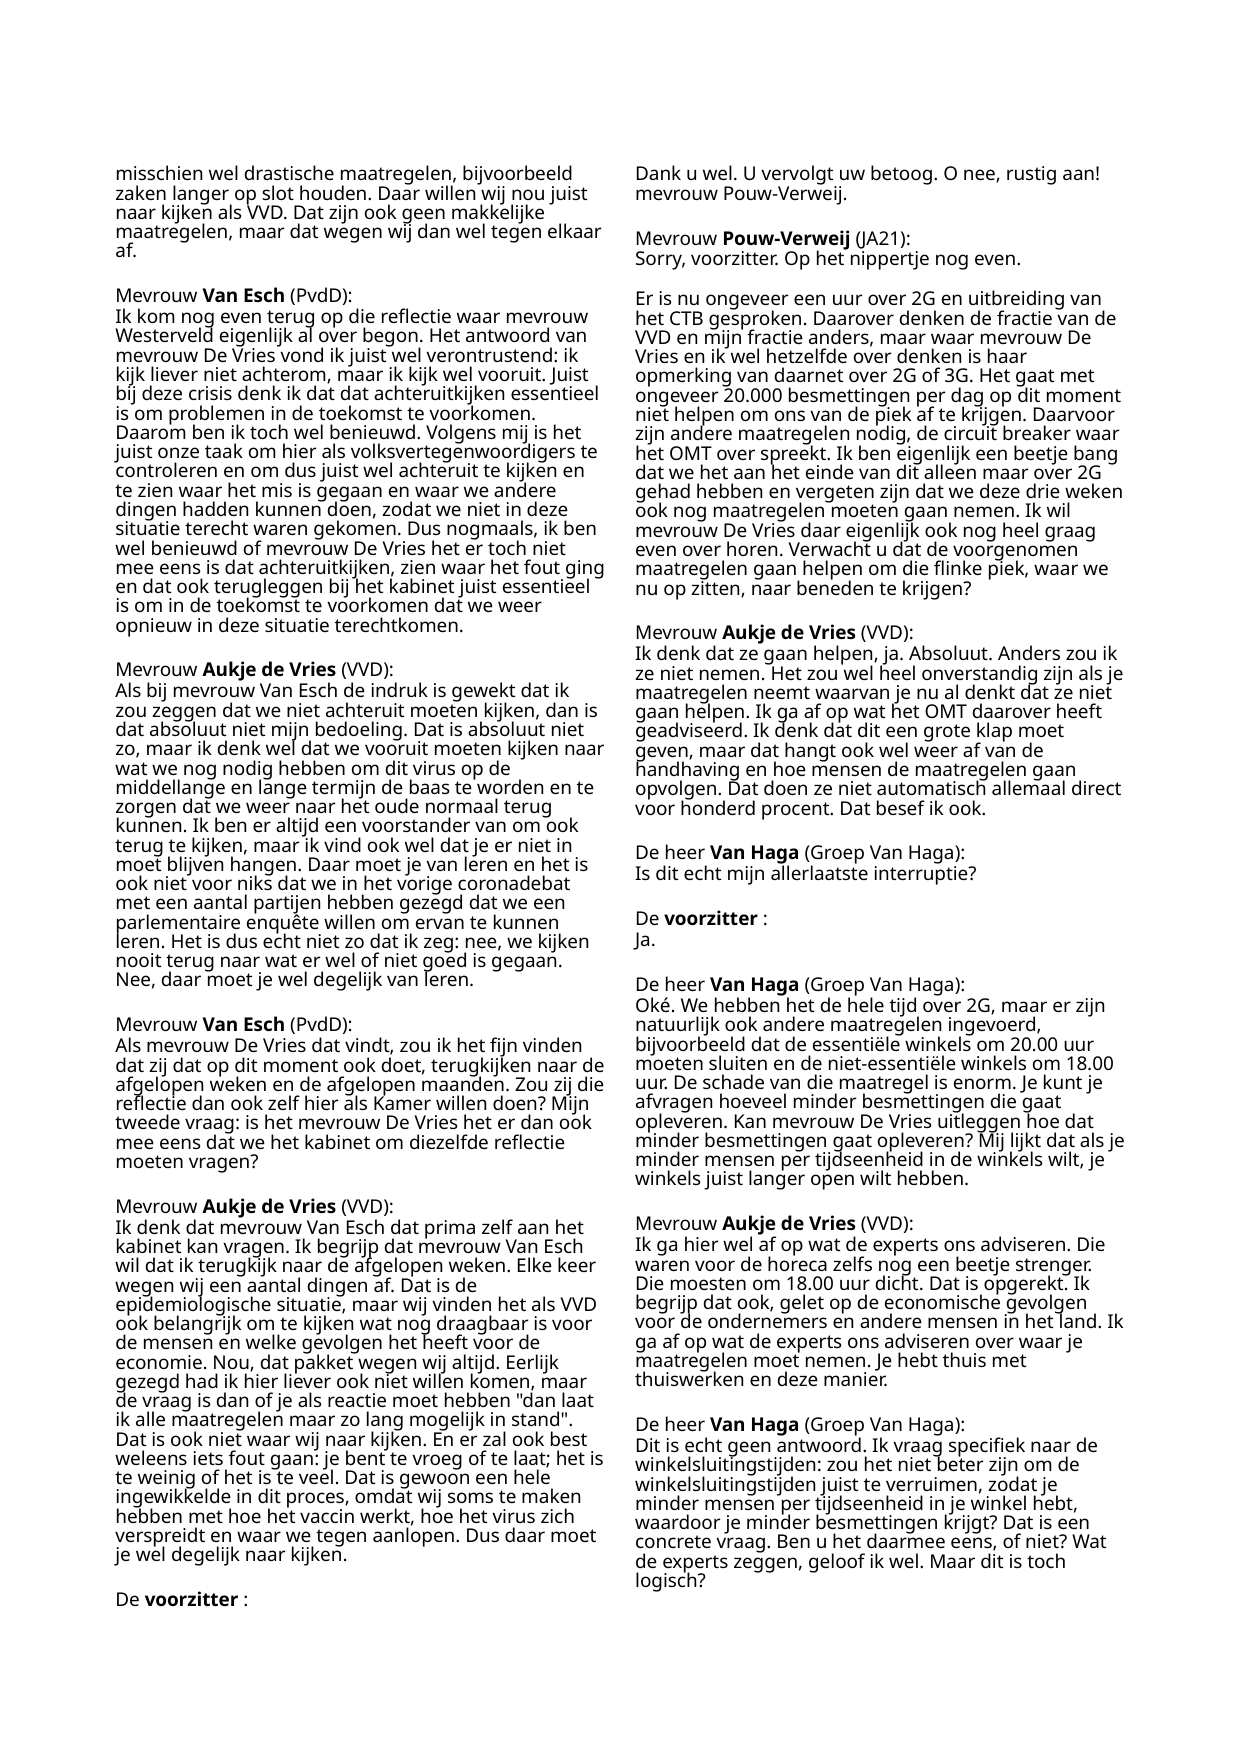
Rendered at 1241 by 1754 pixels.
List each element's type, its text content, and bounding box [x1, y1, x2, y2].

text Mevrouw Aukje de Vries (VVD): [115, 1193, 605, 1219]
text Dit is echt geen antwoord. Ik vraag specifiek naar de winkelsluitingstijden: zou het niet beter zijn om de winkelsluitingstijden juist te verruimen, zodat je minder mensen per tijdseenheid in je winkel hebt, waardoor je minder besmettingen krijgt? Dat is een concrete vraag. Ben u het daarmee eens, of niet? Wat de experts zeggen, geloof ik wel. Maar dit is toch logisch? [635, 1437, 1125, 1591]
text Mevrouw Aukje de Vries (VVD): [115, 657, 605, 682]
text Als mevrouw De Vries dat vindt, zou ik het fijn vinden dat zij dat op dit moment ook doet, terugkijken naar de afgelopen weken en de afgelopen maanden. Zou zij die reflectie dan ook zelf hier als Kamer willen doen? Mijn tweede vraag: is het mevrouw De Vries het er dan ook mee eens dat we het kabinet om diezelfde reflectie moeten vragen? [115, 1037, 605, 1172]
text De voorzitter : [635, 905, 1125, 931]
text misschien wel drastische maatregelen, bijvoorbeeld zaken langer op slot houden. Daar willen wij nou juist naar kijken als VVD. Dat zijn ook geen makkelijke maatregelen, maar dat wegen wij dan wel tegen elkaar af. [115, 165, 605, 262]
text Mevrouw Aukje de Vries (VVD): [635, 619, 1125, 645]
text Ik kom nog even terug op die reflectie waar mevrouw Westerveld eigenlijk al over begon. Het antwoord van mevrouw De Vries vond ik juist wel verontrustend: ik kijk liever niet achterom, maar ik kijk wel vooruit. Juist bij deze crisis denk ik dat dat achteruitkijken essentieel is om problemen in de toekomst te voorkomen. Daarom ben ik toch wel benieuwd. Volgens mij is het juist onze taak om hier als volksvertegenwoordigers te controleren en om dus juist wel achteruit te kijken en te zien waar het mis is gegaan en waar we andere dingen hadden kunnen doen, zodat we niet in deze situatie terecht waren gekomen. Dus nogmaals, ik ben wel benieuwd of mevrouw De Vries het er toch niet mee eens is dat achteruitkijken, zien waar het fout ging en dat ook terugleggen bij het kabinet juist essentieel is om in de toekomst te voorkomen dat we weer opnieuw in deze situatie terechtkomen. [115, 308, 605, 636]
text Mevrouw Pouw-Verweij (JA21): [635, 225, 1125, 250]
text De heer Van Haga (Groep Van Haga): [635, 839, 1125, 865]
text Dank u wel. U vervolgt uw betoog. O nee, rustig aan! mevrouw Pouw-Verweij. [635, 165, 1125, 204]
text De heer Van Haga (Groep Van Haga): [635, 1411, 1125, 1437]
text Oké. We hebben het de hele tijd over 2G, maar er zijn natuurlijk ook andere maatregelen ingevoerd, bijvoorbeeld dat de essentiële winkels om 20.00 uur moeten sluiten en de niet-essentiële winkels om 18.00 uur. De schade van die maatregel is enorm. Je kunt je afvragen hoeveel minder besmettingen die gaat opleveren. Kan mevrouw De Vries uitleggen hoe dat minder besmettingen gaat opleveren? Mij lijkt dat als je minder mensen per tijdseenheid in de winkels wilt, je winkels juist langer open wilt hebben. [635, 997, 1125, 1190]
text Is dit echt mijn allerlaatste interruptie? [635, 865, 1125, 884]
text De voorzitter : [115, 1586, 605, 1612]
text Er is nu ongeveer een uur over 2G en uitbreiding van het CTB gesproken. Daarover denken de fractie van de VVD en mijn fractie anders, maar waar mevrouw De Vries en ik wel hetzelfde over denken is haar opmerking van daarnet over 2G of 3G. Het gaat met ongeveer 20.000 besmettingen per dag op dit moment niet helpen om ons van de piek af te krijgen. Daarvoor zijn andere maatregelen nodig, de circuit breaker waar het OMT over spreekt. Ik ben eigenlijk een beetje bang dat we het aan het einde van dit alleen maar over 2G gehad hebben en vergeten zijn dat we deze drie weken ook nog maatregelen moeten gaan nemen. Ik wil mevrouw De Vries daar eigenlijk ook nog heel graag even over horen. Verwacht u dat de voorgenomen maatregelen gaan helpen om die flinke piek, waar we nu op zitten, naar beneden te krijgen? [635, 290, 1125, 599]
text Sorry, voorzitter. Op het nippertje nog even. [635, 250, 1125, 270]
text Mevrouw Aukje de Vries (VVD): [635, 1211, 1125, 1236]
text Ik denk dat mevrouw Van Esch dat prima zelf aan het kabinet kan vragen. Ik begrijp dat mevrouw Van Esch wil dat ik terugkijk naar de afgelopen weken. Elke keer wegen wij een aantal dingen af. Dat is de epidemiologische situatie, maar wij vinden het als VVD ook belangrijk om te kijken wat nog draagbaar is voor de mensen en welke gevolgen het heeft voor de economie. Nou, dat pakket wegen wij altijd. Eerlijk gezegd had ik hier liever ook niet willen komen, maar de vraag is dan of je als reactie moet hebben "dan laat ik alle maatregelen maar zo lang mogelijk in stand". Dat is ook niet waar wij naar kijken. En er zal ook best weleens iets fout gaan: je bent te vroeg of te laat; het is te weinig of het is te veel. Dat is gewoon een hele ingewikkelde in dit proces, omdat wij soms te maken hebben met hoe het vaccin werkt, hoe het virus zich verspreidt en waar we tegen aanlopen. Dus daar moet je wel degelijk naar kijken. [115, 1219, 605, 1566]
text Ik ga hier wel af op wat de experts ons adviseren. Die waren voor de horeca zelfs nog een beetje strenger. Die moesten om 18.00 uur dicht. Dat is opgerekt. Ik begrijp dat ook, gelet op de economische gevolgen voor de ondernemers en andere mensen in het land. Ik ga af op wat de experts ons adviseren over waar je maatregelen moet nemen. Je hebt thuis met thuiswerken en deze manier. [635, 1236, 1125, 1390]
text Als bij mevrouw Van Esch de indruk is gewekt dat ik zou zeggen dat we niet achteruit moeten kijken, dan is dat absoluut niet mijn bedoeling. Dat is absoluut niet zo, maar ik denk wel dat we vooruit moeten kijken naar wat we nog nodig hebben om dit virus op de middellange en lange termijn de baas te worden en te zorgen dat we weer naar het oude normaal terug kunnen. Ik ben er altijd een voorstander van om ook terug te kijken, maar ik vind ook wel dat je er niet in moet blijven hangen. Daar moet je van leren en het is ook niet voor niks dat we in het vorige coronadebat met een aantal partijen hebben gezegd dat we een parlementaire enquête willen om ervan te kunnen leren. Het is dus echt niet zo dat ik zeg: nee, we kijken nooit terug naar wat er wel of niet goed is gegaan. Nee, daar moet je wel degelijk van leren. [115, 682, 605, 991]
text Mevrouw Van Esch (PvdD): [115, 1012, 605, 1037]
text De heer Van Haga (Groep Van Haga): [635, 971, 1125, 997]
text Ik denk dat ze gaan helpen, ja. Absoluut. Anders zou ik ze niet nemen. Het zou wel heel onverstandig zijn als je maatregelen neemt waarvan je nu al denkt dat ze niet gaan helpen. Ik ga af op wat het OMT daarover heeft geadviseerd. Ik denk dat dit een grote klap moet geven, maar dat hangt ook wel weer af van de handhaving en hoe mensen de maatregelen gaan opvolgen. Dat doen ze niet automatisch allemaal direct voor honderd procent. Dat besef ik ook. [635, 645, 1125, 819]
text Mevrouw Van Esch (PvdD): [115, 282, 605, 308]
text Ja. [635, 931, 1125, 950]
